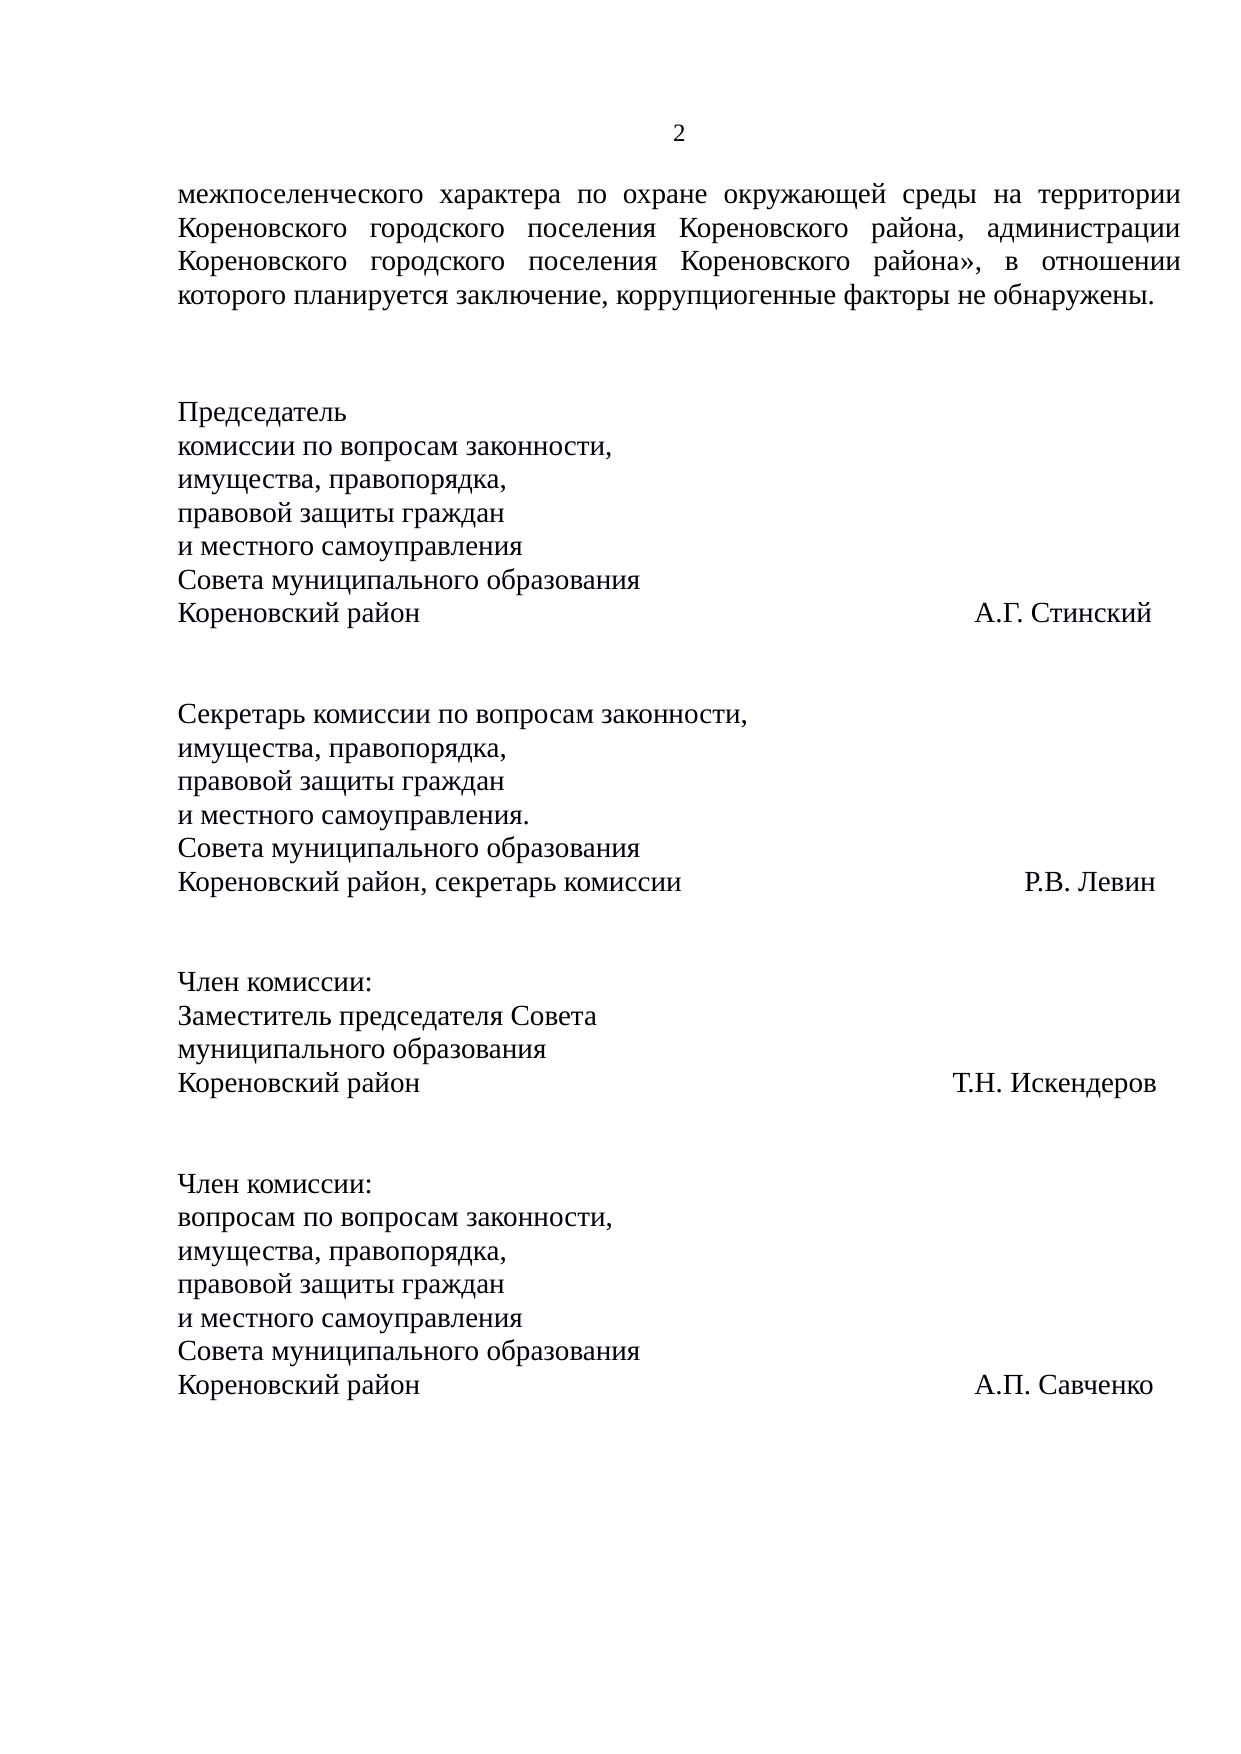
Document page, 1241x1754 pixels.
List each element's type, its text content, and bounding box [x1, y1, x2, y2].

title межпоселенческого характера по охране окружающей среды на территории Кореновского городского поселения Кореновского района, администрации Кореновского городского поселения Кореновского района», в отношении которого планируется заключение, коррупциогенные факторы не обнаружены. [177, 176, 1181, 311]
text Член комиссии: [177, 1166, 1181, 1199]
text комиссии по вопросам законности, [177, 428, 1181, 461]
text Кореновский район А.Г. Стинский [177, 596, 1181, 629]
text правовой защиты граждан [177, 495, 1181, 528]
text Совета муниципального образования [177, 1333, 1181, 1367]
text Председатель [177, 394, 1181, 428]
text Секретарь комиссии по вопросам законности, [177, 696, 1181, 730]
text Совета муниципального образования [177, 562, 1181, 596]
text Кореновский район А.П. Савченко [177, 1367, 1181, 1401]
text имущества, правопорядка, [177, 1233, 1181, 1266]
text Заместитель председателя Совета [177, 998, 1181, 1032]
text Кореновский район, секретарь комиссии Р.В. Левин [177, 864, 1181, 897]
text и местного самоуправления [177, 528, 1181, 562]
text правовой защиты граждан [177, 763, 1181, 797]
text Кореновский район Т.Н. Искендеров [177, 1065, 1181, 1099]
text муниципального образования [177, 1032, 1181, 1065]
text имущества, правопорядка, [177, 730, 1181, 763]
text вопросам по вопросам законности, [177, 1199, 1181, 1233]
text и местного самоуправления. [177, 797, 1181, 830]
text и местного самоуправления [177, 1300, 1181, 1333]
text Член комиссии: [177, 964, 1181, 998]
text правовой защиты граждан [177, 1266, 1181, 1300]
text имущества, правопорядка, [177, 461, 1181, 495]
text Совета муниципального образования [177, 830, 1181, 864]
